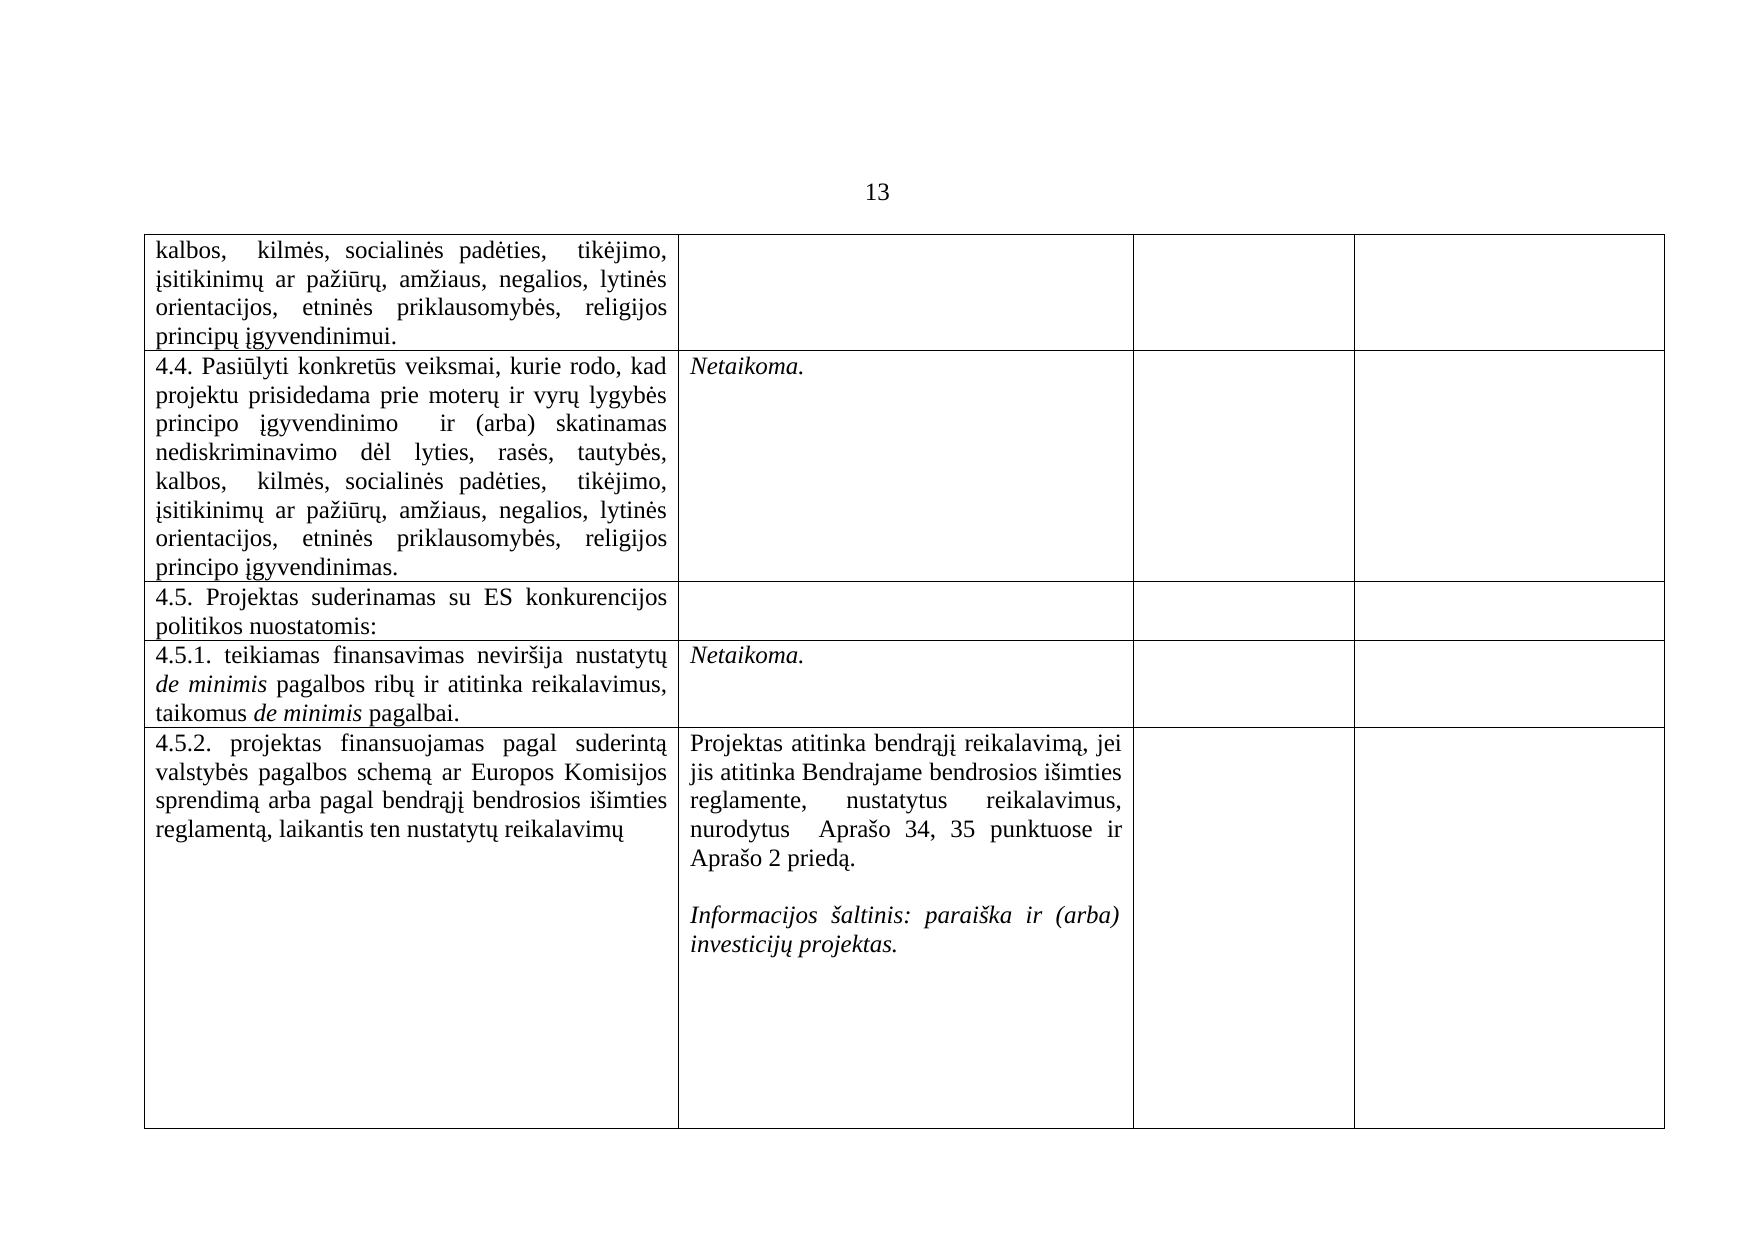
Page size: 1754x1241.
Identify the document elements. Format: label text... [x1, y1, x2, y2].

table_cell Projektas atitinka bendrąjį reikalavimą, jei jis atitinka Bendrajame bendrosios išimties reglamente, nustatytus reikalavimus, nurodytus Aprašo 34, 35 punktuose ir Aprašo 2 priedą. Informacijos šaltinis: paraiška ir (arba) investicijų projektas. [679, 728, 1133, 1128]
table_cell [1134, 582, 1354, 639]
table_cell [1134, 235, 1354, 350]
table_cell [1355, 641, 1664, 727]
table_cell Netaikoma. [679, 641, 1133, 727]
table_cell [1355, 351, 1664, 581]
table_cell 4.4. Pasiūlyti konkretūs veiksmai, kurie rodo, kad projektu prisidedama prie moterų ir vyrų lygybės principo įgyvendinimo ir (arba) skatinamas nediskriminavimo dėl lyties, rasės, tautybės, kalbos, kilmės, socialinės padėties, tikėjimo, įsitikinimų ar pažiūrų, amžiaus, negalios, lytinės orientacijos, etninės priklausomybės, religijos principo įgyvendinimas. [145, 351, 678, 581]
table_cell [1134, 728, 1354, 1128]
table_cell [1355, 235, 1664, 350]
table_cell 4.5. Projektas suderinamas su ES konkurencijos politikos nuostatomis: [145, 582, 678, 639]
table_cell [1355, 582, 1664, 639]
table_cell [679, 235, 1133, 350]
table_cell 4.5.2. projektas finansuojamas pagal suderintą valstybės pagalbos schemą ar Europos Komisijos sprendimą arba pagal bendrąjį bendrosios išimties reglamentą, laikantis ten nustatytų reikalavimų [145, 728, 678, 1128]
table_cell Netaikoma. [679, 351, 1133, 581]
table_cell [1134, 641, 1354, 727]
table_cell [1355, 728, 1664, 1128]
table_cell kalbos, kilmės, socialinės padėties, tikėjimo, įsitikinimų ar pažiūrų, amžiaus, negalios, lytinės orientacijos, etninės priklausomybės, religijos principų įgyvendinimui. [145, 235, 678, 350]
table_cell [1134, 351, 1354, 581]
table_cell 4.5.1. teikiamas finansavimas neviršija nustatytų de minimis pagalbos ribų ir atitinka reikalavimus, taikomus de minimis pagalbai. [145, 641, 678, 727]
table_cell [679, 582, 1133, 639]
